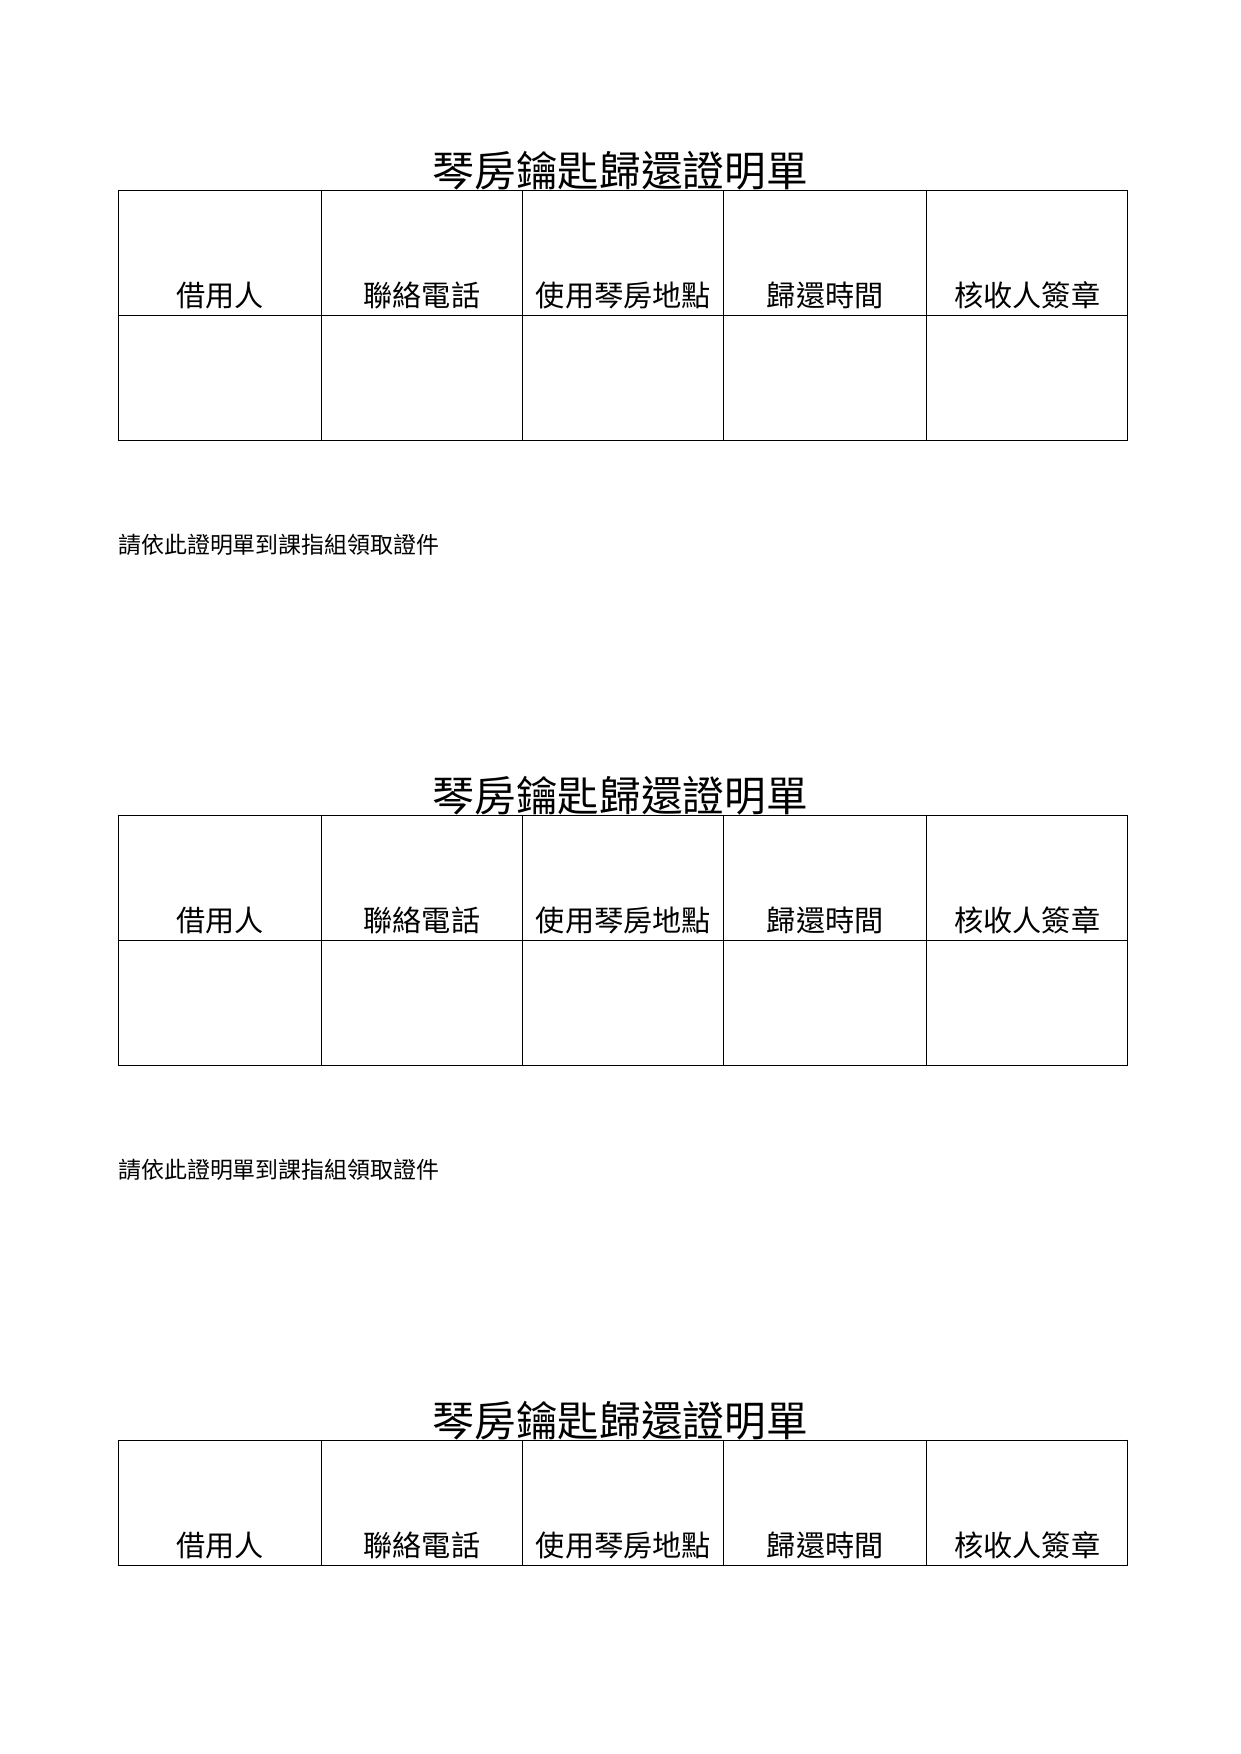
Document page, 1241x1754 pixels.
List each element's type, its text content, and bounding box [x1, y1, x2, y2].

table_header 歸還時間 [724, 1441, 926, 1564]
table_cell [724, 316, 926, 439]
table_header 歸還時間 [724, 191, 926, 314]
table_header 歸還時間 [724, 816, 926, 939]
table_header 借用人 [119, 191, 321, 314]
table_header 借用人 [119, 1441, 321, 1564]
text 請依此證明單到課指組領取證件 [118, 502, 1122, 564]
text 琴房鑰匙歸還證明單 [118, 752, 1122, 814]
table_cell [927, 941, 1127, 1064]
table_header 聯絡電話 [322, 191, 522, 314]
text 琴房鑰匙歸還證明單 [118, 127, 1122, 189]
table_header 使用琴房地點 [523, 1441, 723, 1564]
table_cell [523, 941, 723, 1064]
text 琴房鑰匙歸還證明單 [118, 1377, 1122, 1439]
table_cell [119, 941, 321, 1064]
table_cell [322, 941, 522, 1064]
table_header 聯絡電話 [322, 816, 522, 939]
table_header 使用琴房地點 [523, 191, 723, 314]
table_cell [322, 316, 522, 439]
table_header 核收人簽章 [927, 191, 1127, 314]
table_header 使用琴房地點 [523, 816, 723, 939]
text 請依此證明單到課指組領取證件 [118, 1127, 1122, 1189]
table_cell [927, 316, 1127, 439]
table_cell [523, 316, 723, 439]
table_header 借用人 [119, 816, 321, 939]
table_header 核收人簽章 [927, 816, 1127, 939]
table_cell [724, 941, 926, 1064]
table_header 核收人簽章 [927, 1441, 1127, 1564]
table_cell [119, 316, 321, 439]
table_header 聯絡電話 [322, 1441, 522, 1564]
